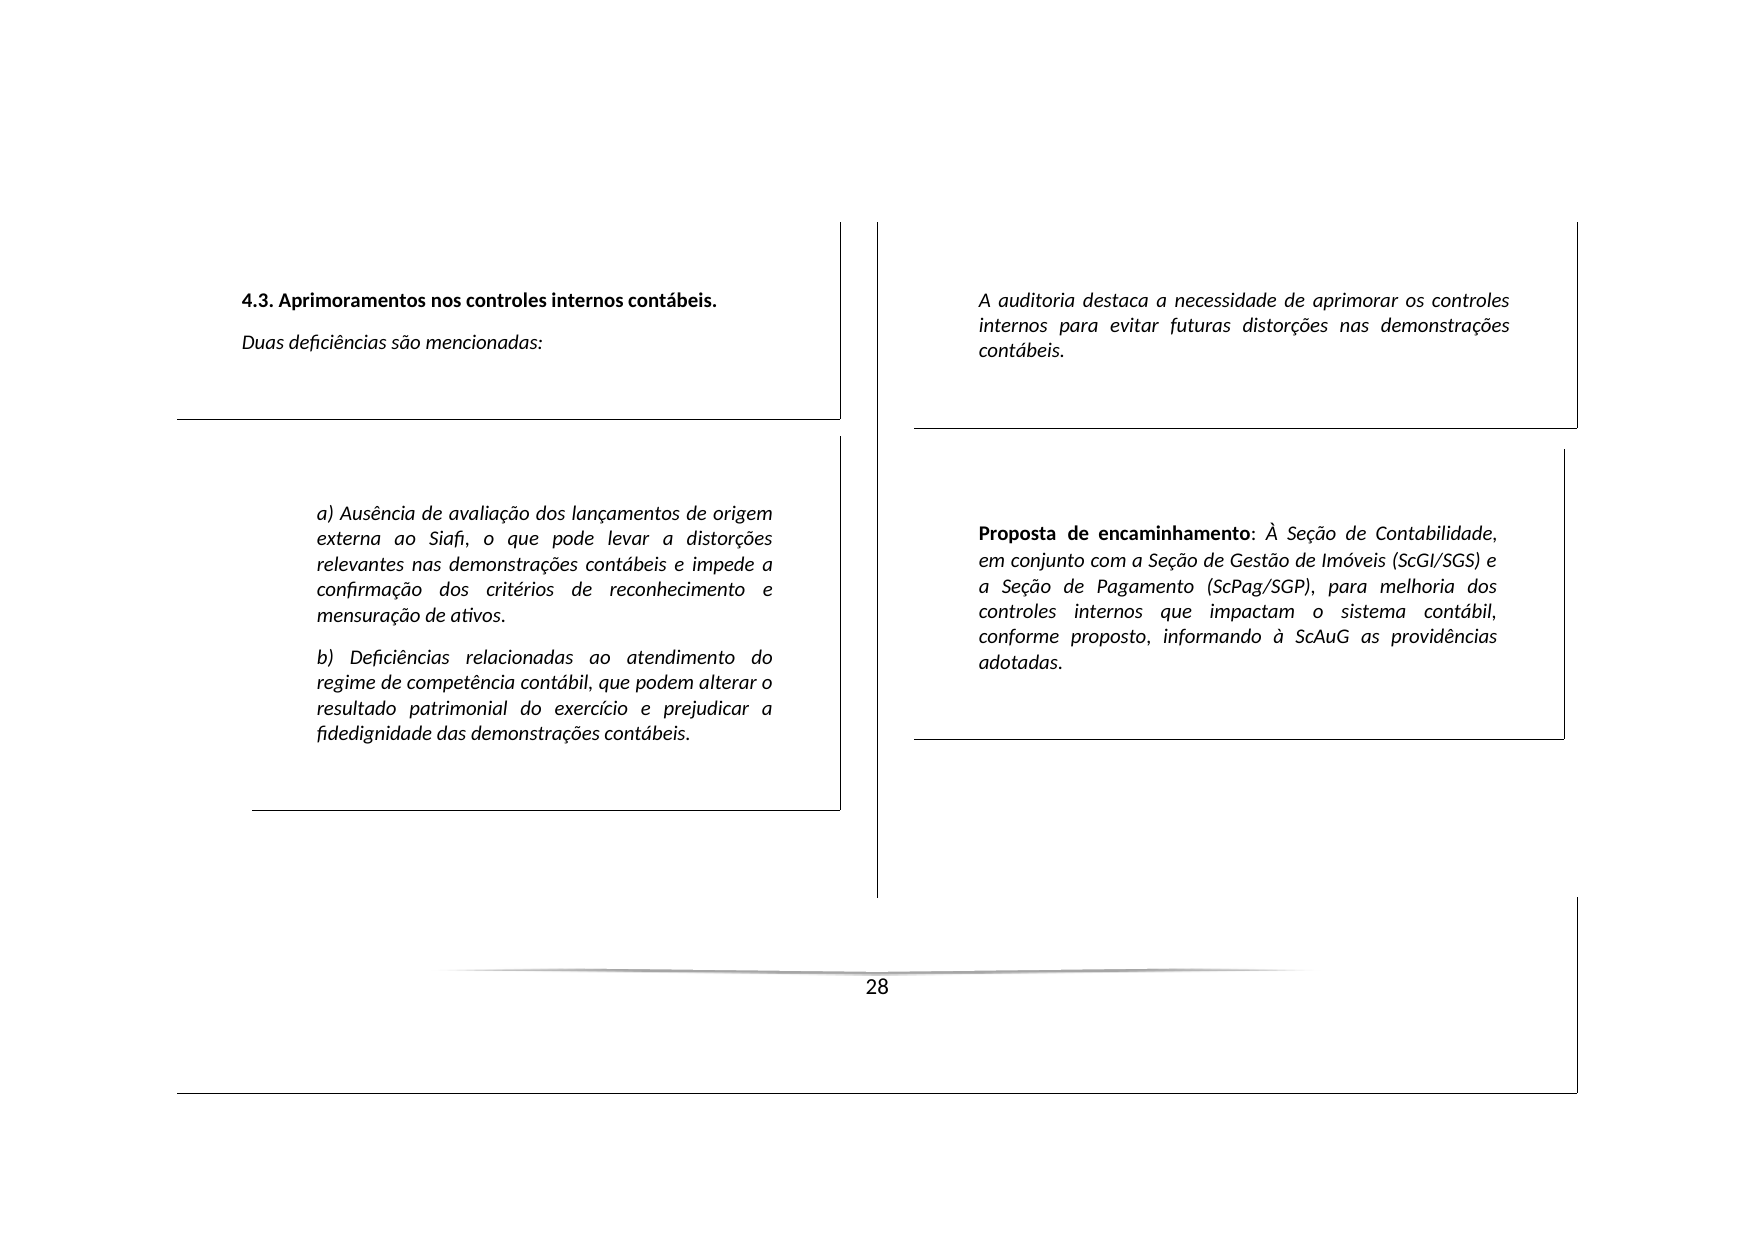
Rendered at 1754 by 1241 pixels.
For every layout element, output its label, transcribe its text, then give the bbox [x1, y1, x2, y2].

text A auditoria destaca a necessidade de aprimorar os controles internos para evitar futuras distorções nas demonstrações contábeis. [914, 222, 1577, 428]
text a) Ausência de avaliação dos lançamentos de origem externa ao Siafi, o que pode levar a distorções relevantes nas demonstrações contábeis e impede a confirmação dos critérios de reconhecimento e mensuração de ativos. [252, 436, 840, 579]
text Duas deficiências são mencionadas: [177, 264, 840, 419]
text Proposta de encaminhamento: À Seção de Contabilidade, em conjunto com a Seção de Gestão de Imóveis (ScGI/SGS) e a Seção de Pagamento (ScPag/SGP), para melhoria dos controles internos que impactam o sistema contábil, conforme proposto, informando à ScAuG as providências adotadas. [914, 448, 1564, 739]
text 4.3. Aprimoramentos nos controles internos contábeis. [177, 222, 840, 264]
text b) Deficiências relacionadas ao atendimento do regime de competência contábil, que podem alterar o resultado patrimonial do exercício e prejudicar a fidedignidade das demonstrações contábeis. [252, 579, 840, 810]
